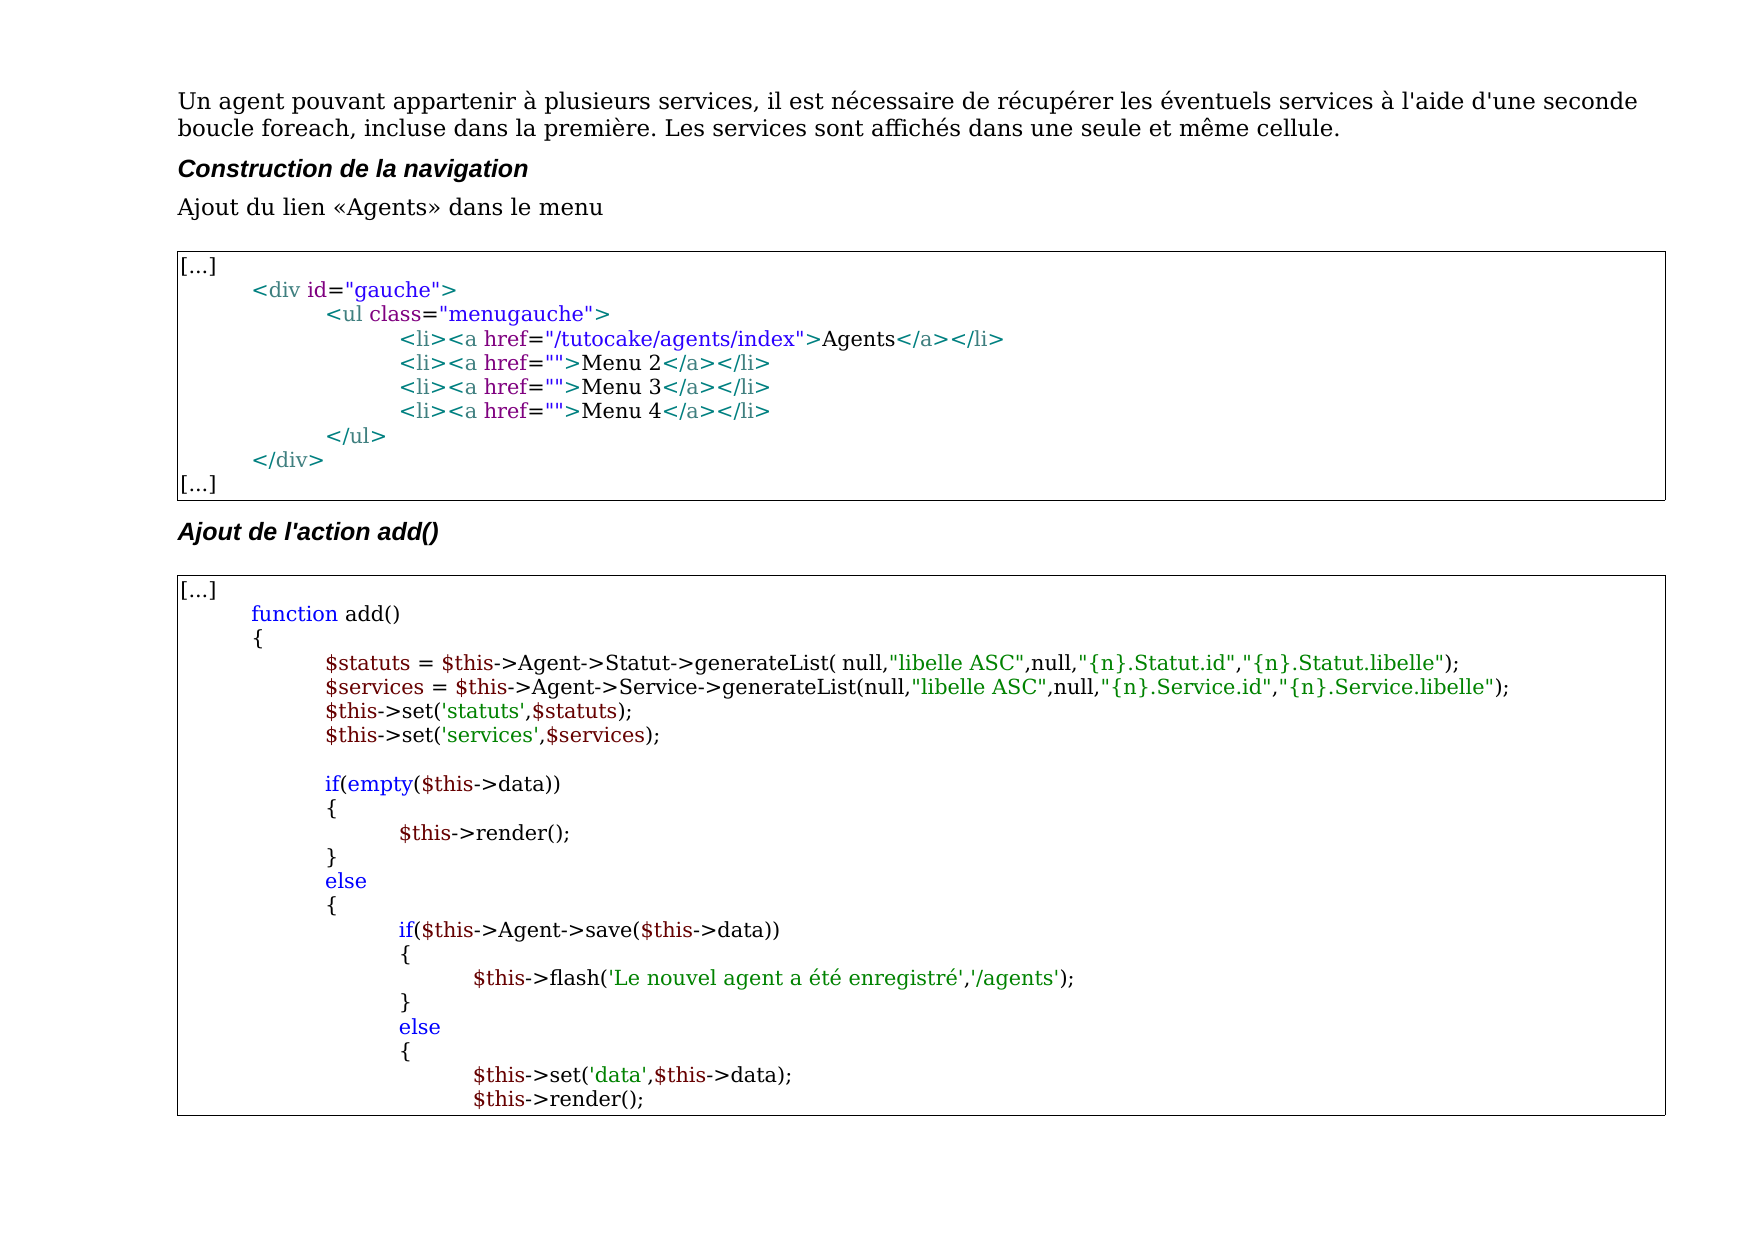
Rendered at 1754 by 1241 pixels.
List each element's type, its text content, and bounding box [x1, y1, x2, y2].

text [...] <div id="gauche"> <ul class="menugauche"> <li><a href="/tutocake/agents/index">Agents</a></li> <li><a href="">Menu 2</a></li> <li><a href="">Menu 3</a></li> <li><a href="">Menu 4</a></li> </ul> </div> [...] [178, 252, 1665, 500]
text Ajout du lien «Agents» dans le menu [177, 194, 1665, 221]
text [...] function add() { $statuts = $this->Agent->Statut->generateList( null,"libelle ASC",null,"{n}.Statut.id","{n}.Statut.libelle"); $services = $this->Agent->Service->generateList(null,"libelle ASC",null,"{n}.Service.id","{n}.Service.libelle"); $this->set('statuts',$statuts); $this->set('services',$services); if(empty($this->data)) { $this->render(); } else { if($this->Agent->save($this->data)) { $this->flash('Le nouvel agent a été enregistré','/agents'); } else { $this->set('data',$this->data); $this->render(); [178, 576, 1665, 1115]
subtitle Ajout de l'action add() [177, 517, 1665, 545]
subtitle Construction de la navigation [177, 154, 1665, 182]
text Un agent pouvant appartenir à plusieurs services, il est nécessaire de récupérer les éventuels services à l'aide d'une seconde boucle foreach, incluse dans la première. Les services sont affichés dans une seule et même cellule. [177, 88, 1665, 142]
